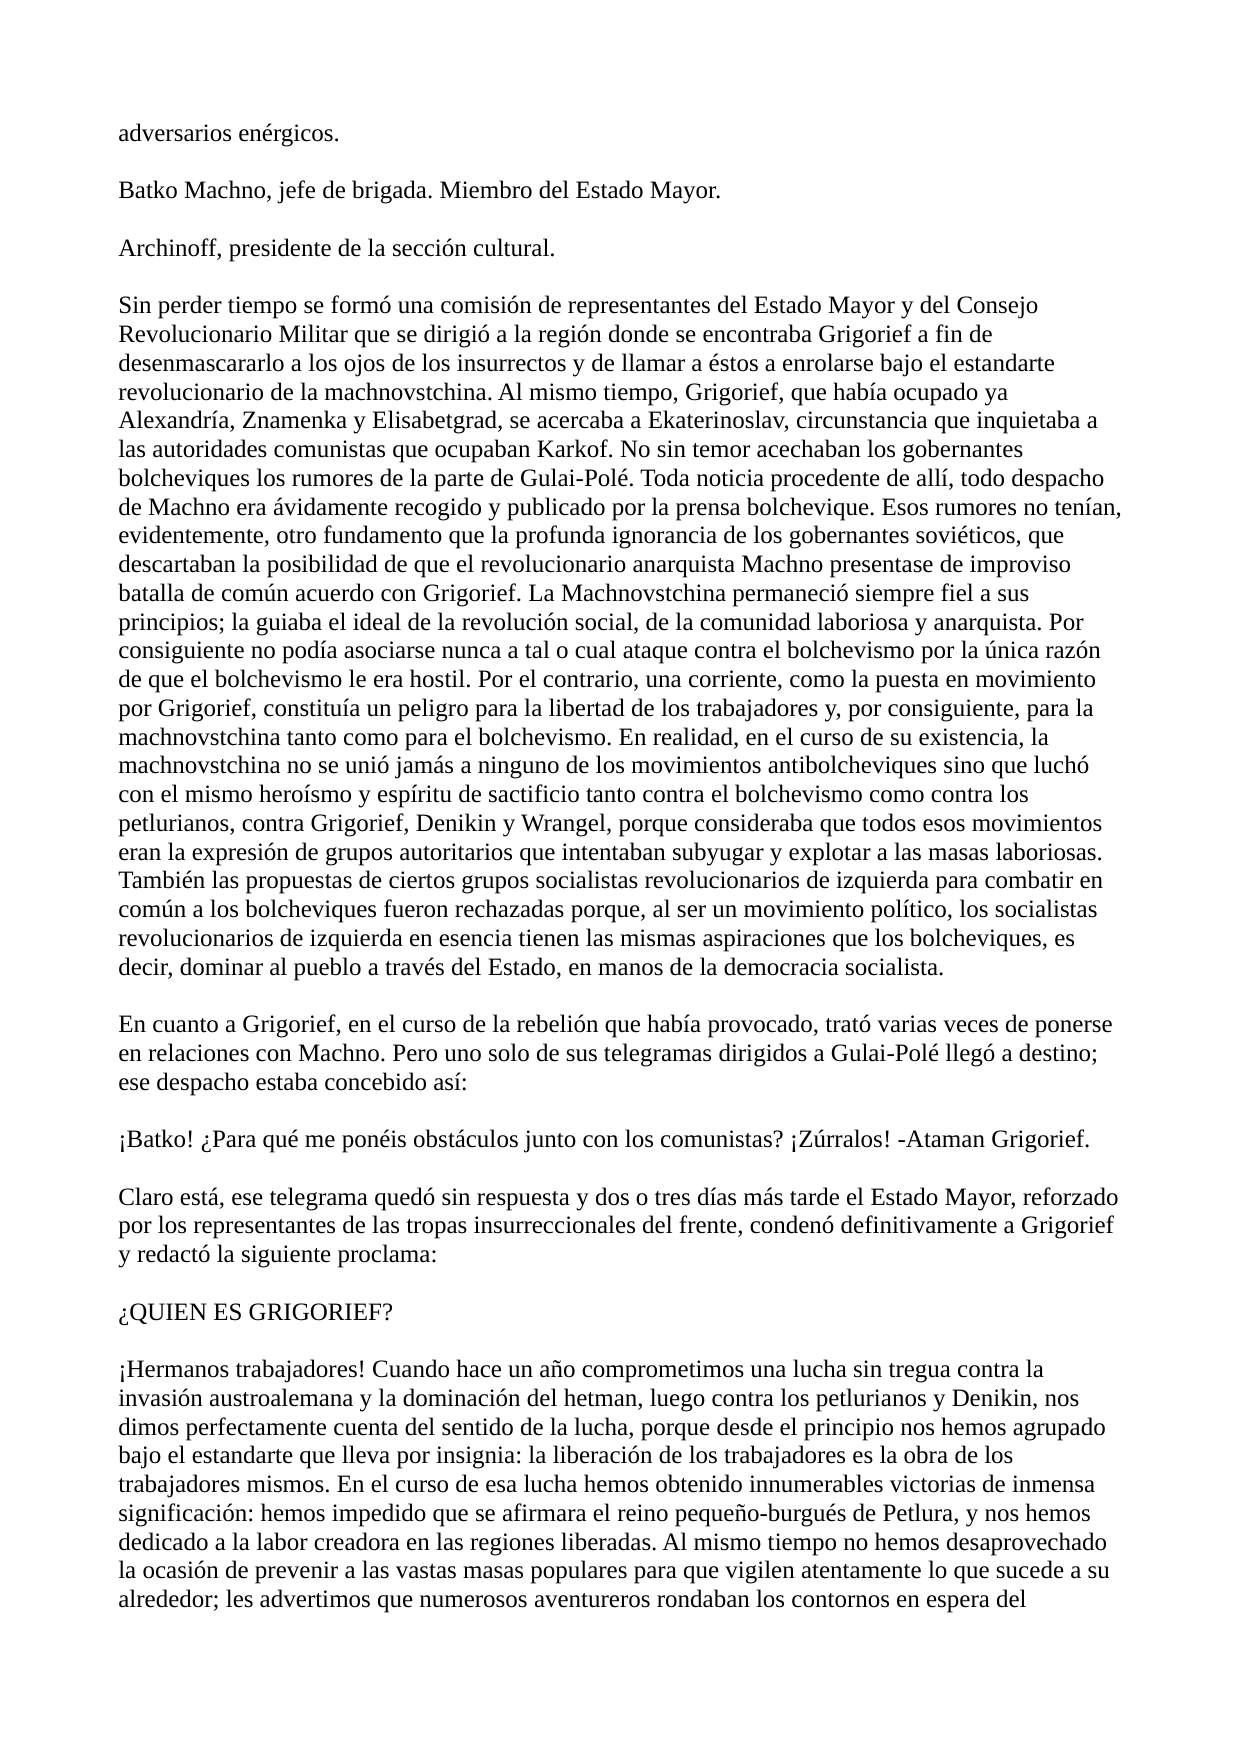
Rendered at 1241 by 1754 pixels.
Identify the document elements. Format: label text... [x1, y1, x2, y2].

text adversarios enérgicos. [118, 118, 1122, 147]
text Batko Machno, jefe de brigada. Miembro del Estado Mayor. [118, 176, 1122, 204]
text ¡Batko! ¿Para qué me ponéis obstáculos junto con los comunistas? ¡Zúrralos! -Ataman Grigorief. [118, 1124, 1122, 1153]
text Archinoff, presidente de la sección cultural. [118, 233, 1122, 262]
text ¡Hermanos trabajadores! Cuando hace un año comprometimos una lucha sin tregua contra la invasión austroalemana y la dominación del hetman, luego contra los petlurianos y Denikin, nos dimos perfectamente cuenta del sentido de la lucha, porque desde el principio nos hemos agrupado bajo el estandarte que lleva por insignia: la liberación de los trabajadores es la obra de los trabajadores mismos. En el curso de esa lucha hemos obtenido innumerables victorias de inmensa significación: hemos impedido que se afirmara el reino pequeño-burgués de Petlura, y nos hemos dedicado a la labor creadora en las regiones liberadas. Al mismo tiempo no hemos desaprovechado la ocasión de prevenir a las vastas masas populares para que vigilen atentamente lo que sucede a su alrededor; les advertimos que numerosos aventureros rondaban los contornos en espera del [118, 1354, 1122, 1613]
text En cuanto a Grigorief, en el curso de la rebelión que había provocado, trató varias veces de ponerse en relaciones con Machno. Pero uno solo de sus telegramas dirigidos a Gulai-Polé llegó a destino; ese despacho estaba concebido así: [118, 1009, 1122, 1096]
text ¿QUIEN ES GRIGORIEF? [118, 1297, 1122, 1326]
text Claro está, ese telegrama quedó sin respuesta y dos o tres días más tarde el Estado Mayor, reforzado por los representantes de las tropas insurreccionales del frente, condenó definitivamente a Grigorief y redactó la siguiente proclama: [118, 1182, 1122, 1268]
text Sin perder tiempo se formó una comisión de representantes del Estado Mayor y del Consejo Revolucionario Militar que se dirigió a la región donde se encontraba Grigorief a fin de desenmascararlo a los ojos de los insurrectos y de llamar a éstos a enrolarse bajo el estandarte revolucionario de la machnovstchina. Al mismo tiempo, Grigorief, que había ocupado ya Alexandría, Znamenka y Elisabetgrad, se acercaba a Ekaterinoslav, circunstancia que inquietaba a las autoridades comunistas que ocupaban Karkof. No sin temor acechaban los gobernantes bolcheviques los rumores de la parte de Gulai-Polé. Toda noticia procedente de allí, todo despacho de Machno era ávidamente recogido y publicado por la prensa bolchevique. Esos rumores no tenían, evidentemente, otro fundamento que la profunda ignorancia de los gobernantes soviéticos, que descartaban la posibilidad de que el revolucionario anarquista Machno presentase de improviso batalla de común acuerdo con Grigorief. La Machnovstchina permaneció siempre fiel a sus principios; la guiaba el ideal de la revolución social, de la comunidad laboriosa y anarquista. Por consiguiente no podía asociarse nunca a tal o cual ataque contra el bolchevismo por la única razón de que el bolchevismo le era hostil. Por el contrario, una corriente, como la puesta en movimiento por Grigorief, constituía un peligro para la libertad de los trabajadores y, por consiguiente, para la machnovstchina tanto como para el bolchevismo. En realidad, en el curso de su existencia, la machnovstchina no se unió jamás a ninguno de los movimientos antibolcheviques sino que luchó con el mismo heroísmo y espíritu de sactificio tanto contra el bolchevismo como contra los petlurianos, contra Grigorief, Denikin y Wrangel, porque consideraba que todos esos movimientos eran la expresión de grupos autoritarios que intentaban subyugar y explotar a las masas laboriosas. También las propuestas de ciertos grupos socialistas revolucionarios de izquierda para combatir en común a los bolcheviques fueron rechazadas porque, al ser un movimiento político, los socialistas revolucionarios de izquierda en esencia tienen las mismas aspiraciones que los bolcheviques, es decir, dominar al pueblo a través del Estado, en manos de la democracia socialista. [118, 291, 1122, 981]
